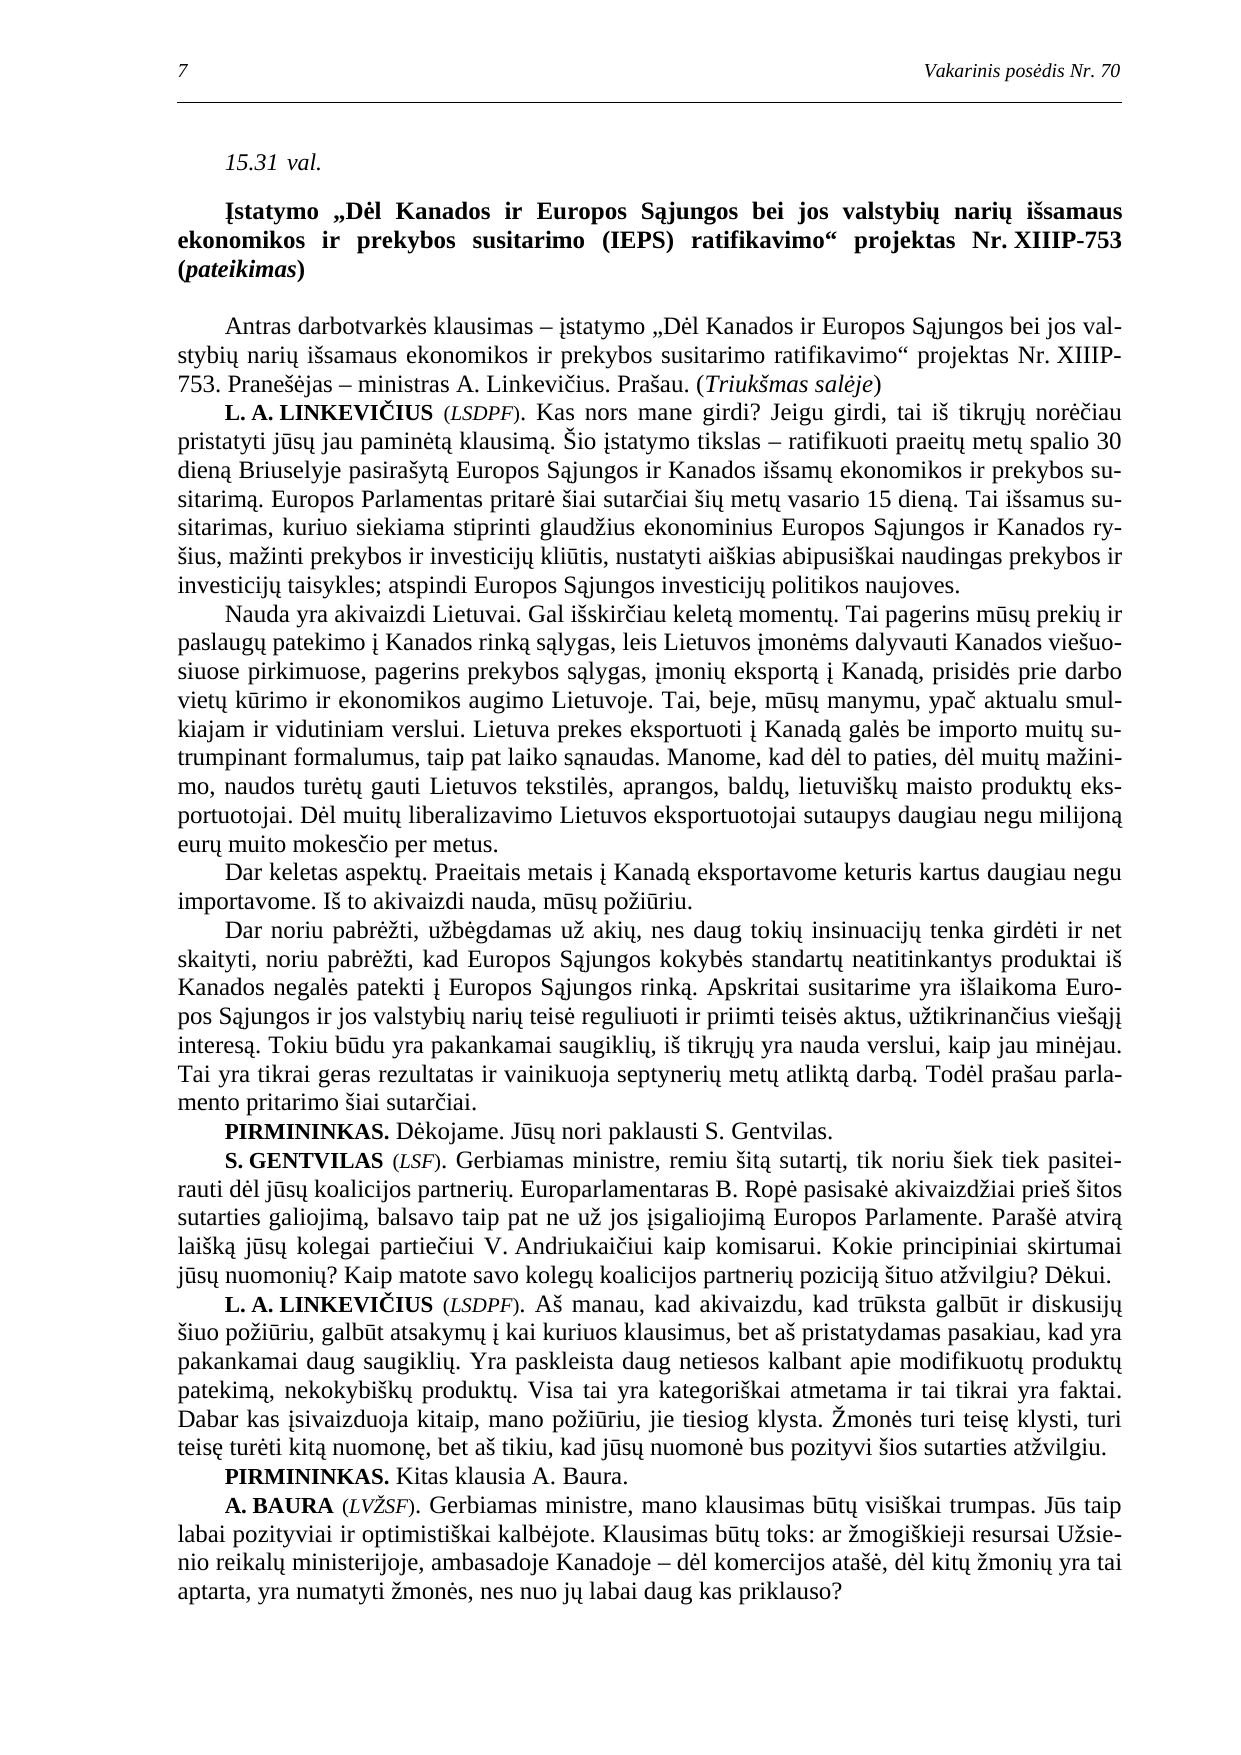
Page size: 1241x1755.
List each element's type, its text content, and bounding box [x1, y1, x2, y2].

text 15.31 val. [224, 148, 1122, 175]
text PIRMININKAS. Dė­ko­ja­me. Jū­sų no­ri pa­klaus­ti S. Gent­vi­las. [177, 1116, 1122, 1145]
text Dar no­riu pa­brėž­ti, už­bėg­da­mas už akių, nes daug to­kių in­si­nu­a­ci­jų ten­ka gir­dė­ti ir net skai­ty­ti, no­riu pa­brėž­ti, kad Eu­ro­pos Są­jun­gos ko­ky­bės stan­dar­tų ne­ati­tin­kan­tys pro­duk­tai iš Ka­na­dos ne­ga­lės pa­tek­ti į Eu­ro­pos Są­jun­gos rin­ką. Ap­skri­tai su­si­ta­ri­me yra iš­lai­ko­ma Eu­ro­pos Są­jun­gos ir jos vals­ty­bių na­rių tei­sė re­gu­liuo­ti ir pri­im­ti tei­sės ak­tus, už­tik­ri­nan­čius vie­šą­jį in­te­re­są. To­kiu bū­du yra pa­kan­ka­mai sau­gik­lių, iš tik­rų­jų yra nau­da ver­slui, kaip jau mi­nė­jau. Tai yra tik­rai ge­ras re­zul­ta­tas ir vai­ni­kuo­ja sep­ty­ne­rių me­tų at­lik­tą dar­bą. To­dėl pra­šau par­la­men­to pri­ta­ri­mo šiai su­tar­čiai. [177, 915, 1122, 1116]
text L. A. LINKEVIČIUS (LSDPF). Kas nors ma­ne gir­di? Jei­gu gir­di, tai iš tik­rų­jų no­rė­čiau pri­sta­ty­ti jū­sų jau pa­mi­nė­tą klau­si­mą. Šio įsta­ty­mo tiks­las – ra­ti­fi­kuo­ti pra­ei­tų me­tų spa­lio 30 die­ną Briu­se­ly­je pa­si­ra­šy­tą Eu­ro­pos Są­jun­gos ir Ka­na­dos iš­sa­mų eko­no­mi­kos ir pre­ky­bos su­si­ta­ri­mą. Eu­ro­pos Par­la­men­tas pri­ta­rė šiai su­tar­čiai šių me­tų va­sa­rio 15 die­ną. Tai iš­sa­mus su­si­ta­ri­mas, ku­riuo sie­kia­ma stip­rin­ti glau­džius eko­no­mi­nius Eu­ro­pos Są­jun­gos ir Ka­na­dos ry­šius, ma­žin­ti pre­ky­bos ir in­ves­ti­ci­jų kliū­tis, nu­sta­ty­ti aiš­kias abi­pu­siš­kai nau­din­gas pre­ky­bos ir in­ves­ti­ci­jų tai­syk­les; at­spin­di Eu­ro­pos Są­jun­gos in­ves­ti­ci­jų po­li­ti­kos nau­jo­ves. [177, 397, 1122, 599]
text A. BAURA (LVŽSF). Ger­bia­mas mi­nist­re, ma­no klau­si­mas bū­tų vi­siš­kai trum­pas. Jūs taip la­bai po­zi­ty­viai ir op­ti­mis­tiš­kai kal­bė­jo­te. Klau­si­mas bū­tų toks: ar žmo­giš­kie­ji re­sur­sai Už­sie­nio rei­ka­lų mi­nis­te­ri­jo­je, am­ba­sa­do­je Ka­na­do­je – dėl ko­mer­ci­jos ata­šė, dėl ki­tų žmo­nių yra tai ap­tar­ta, yra nu­ma­ty­ti žmo­nės, nes nuo jų la­bai daug kas pri­klau­so? [177, 1490, 1122, 1605]
text Nau­da yra aki­vaiz­di Lie­tu­vai. Gal iš­skir­čiau ke­le­tą mo­men­tų. Tai pa­ge­rins mū­sų pre­kių ir pa­slau­gų pa­te­ki­mo į Ka­na­dos rin­ką są­ly­gas, leis Lie­tu­vos įmo­nėms da­ly­vau­ti Ka­na­dos vie­šuo­siuo­se pir­ki­muo­se, pa­ge­rins pre­ky­bos są­ly­gas, įmo­nių eks­por­tą į Ka­na­dą, pri­si­dės prie dar­bo vie­tų kū­ri­mo ir eko­no­mi­kos au­gi­mo Lie­tu­vo­je. Tai, be­je, mū­sų ma­ny­mu, ypač ak­tu­a­lu smul­kia­jam ir vi­du­ti­niam ver­slui. Lie­tu­va pre­kes eks­por­tuo­ti į Ka­na­dą ga­lės be im­por­to mui­tų su­trum­pi­nant for­ma­lu­mus, taip pat lai­ko są­nau­das. Ma­no­me, kad dėl to pa­ties, dėl mui­tų ma­ži­ni­mo, nau­dos tu­rė­tų gau­ti Lie­tu­vos teks­ti­lės, ap­ran­gos, bal­dų, lie­tu­viš­kų mais­to pro­duk­tų eks­por­tuo­to­jai. Dėl mui­tų li­be­ra­li­za­vi­mo Lie­tu­vos eks­por­tuo­to­jai su­tau­pys dau­giau ne­gu mi­li­jo­ną eu­rų mui­to mo­kes­čio per me­tus. [177, 599, 1122, 857]
text Dar ke­le­tas as­pek­tų. Pra­ei­tais me­tais į Ka­na­dą eks­por­ta­vo­me ke­tu­ris kar­tus dau­giau ne­gu im­por­ta­vo­me. Iš to aki­vaiz­di nau­da, mū­sų po­žiū­riu. [177, 857, 1122, 915]
text PIRMININKAS. Ki­tas klau­sia A. Bau­ra. [177, 1461, 1122, 1490]
text S. GENTVILAS (LSF). Ger­bia­mas mi­nist­re, re­miu ši­tą su­tar­tį, tik no­riu šiek tiek pa­si­tei­rau­ti dėl jū­sų ko­a­li­ci­jos part­ne­rių. Eu­ro­par­la­men­ta­ras B. Ro­pė pa­si­sa­kė aki­vaiz­džiai prieš ši­tos su­tar­ties ga­lio­ji­mą, bal­sa­vo taip pat ne už jos įsi­ga­lio­ji­mą Eu­ro­pos Par­la­men­te. Pa­ra­šė at­vi­rą laiš­ką jū­sų ko­le­gai par­tie­čiui V. An­driu­kai­čiui kaip ko­mi­sa­rui. Ko­kie prin­ci­pi­niai skir­tu­mai jū­sų nuo­mo­nių? Kaip ma­to­te sa­vo ko­le­gų ko­a­li­ci­jos part­ne­rių po­zi­ci­ją ši­tuo at­žvil­giu? Dė­kui. [177, 1145, 1122, 1289]
text L. A. LINKEVIČIUS (LSDPF). Aš ma­nau, kad aki­vaiz­du, kad trūks­ta gal­būt ir dis­ku­si­jų šiuo po­žiū­riu, gal­būt at­sa­ky­mų į kai ku­riuos klau­si­mus, bet aš pri­sta­ty­da­mas pa­sa­kiau, kad yra pa­kan­ka­mai daug sau­gik­lių. Yra pa­skleis­ta daug ne­tie­sos kal­bant apie mo­di­fi­kuo­tų pro­duk­tų pa­te­ki­mą, ne­ko­ky­biš­kų pro­duk­tų. Vi­sa tai yra ka­te­go­riš­kai at­me­ta­ma ir tai tik­rai yra fak­tai. Da­bar kas įsi­vaiz­duo­ja ki­taip, ma­no po­žiū­riu, jie tiesiog klys­ta. Žmo­nės tu­ri tei­sę klys­ti, tu­ri tei­sę tu­rė­ti ki­tą nuo­mo­nę, bet aš ti­kiu, kad jū­sų nuo­mo­nė bus po­zi­ty­vi šios su­tar­ties at­žvil­giu. [177, 1289, 1122, 1461]
text Įsta­ty­mo „Dėl Ka­na­dos ir Eu­ro­pos Są­jun­gos bei jos vals­ty­bių na­rių iš­sa­maus ekono­mi­kos ir pre­ky­bos su­si­ta­ri­mo (IEPS) ra­ti­fi­ka­vi­mo“ pro­jek­tas Nr. XIIIP-753 (pateiki­mas) [177, 196, 1122, 282]
text Ant­ras dar­bo­tvarkės klau­si­mas – įsta­ty­mo „Dėl Ka­na­dos ir Eu­ro­pos Są­jun­gos bei jos val­s­ty­bių na­rių iš­sa­maus eko­no­mi­kos ir pre­ky­bos su­si­ta­ri­mo ra­ti­fi­ka­vi­mo“ pro­jek­tas Nr. XIIIP-753. Pra­ne­šė­jas – mi­nist­ras A. Lin­ke­vi­čius. Pra­šau. (Triukš­mas sa­lė­je) [177, 311, 1122, 397]
